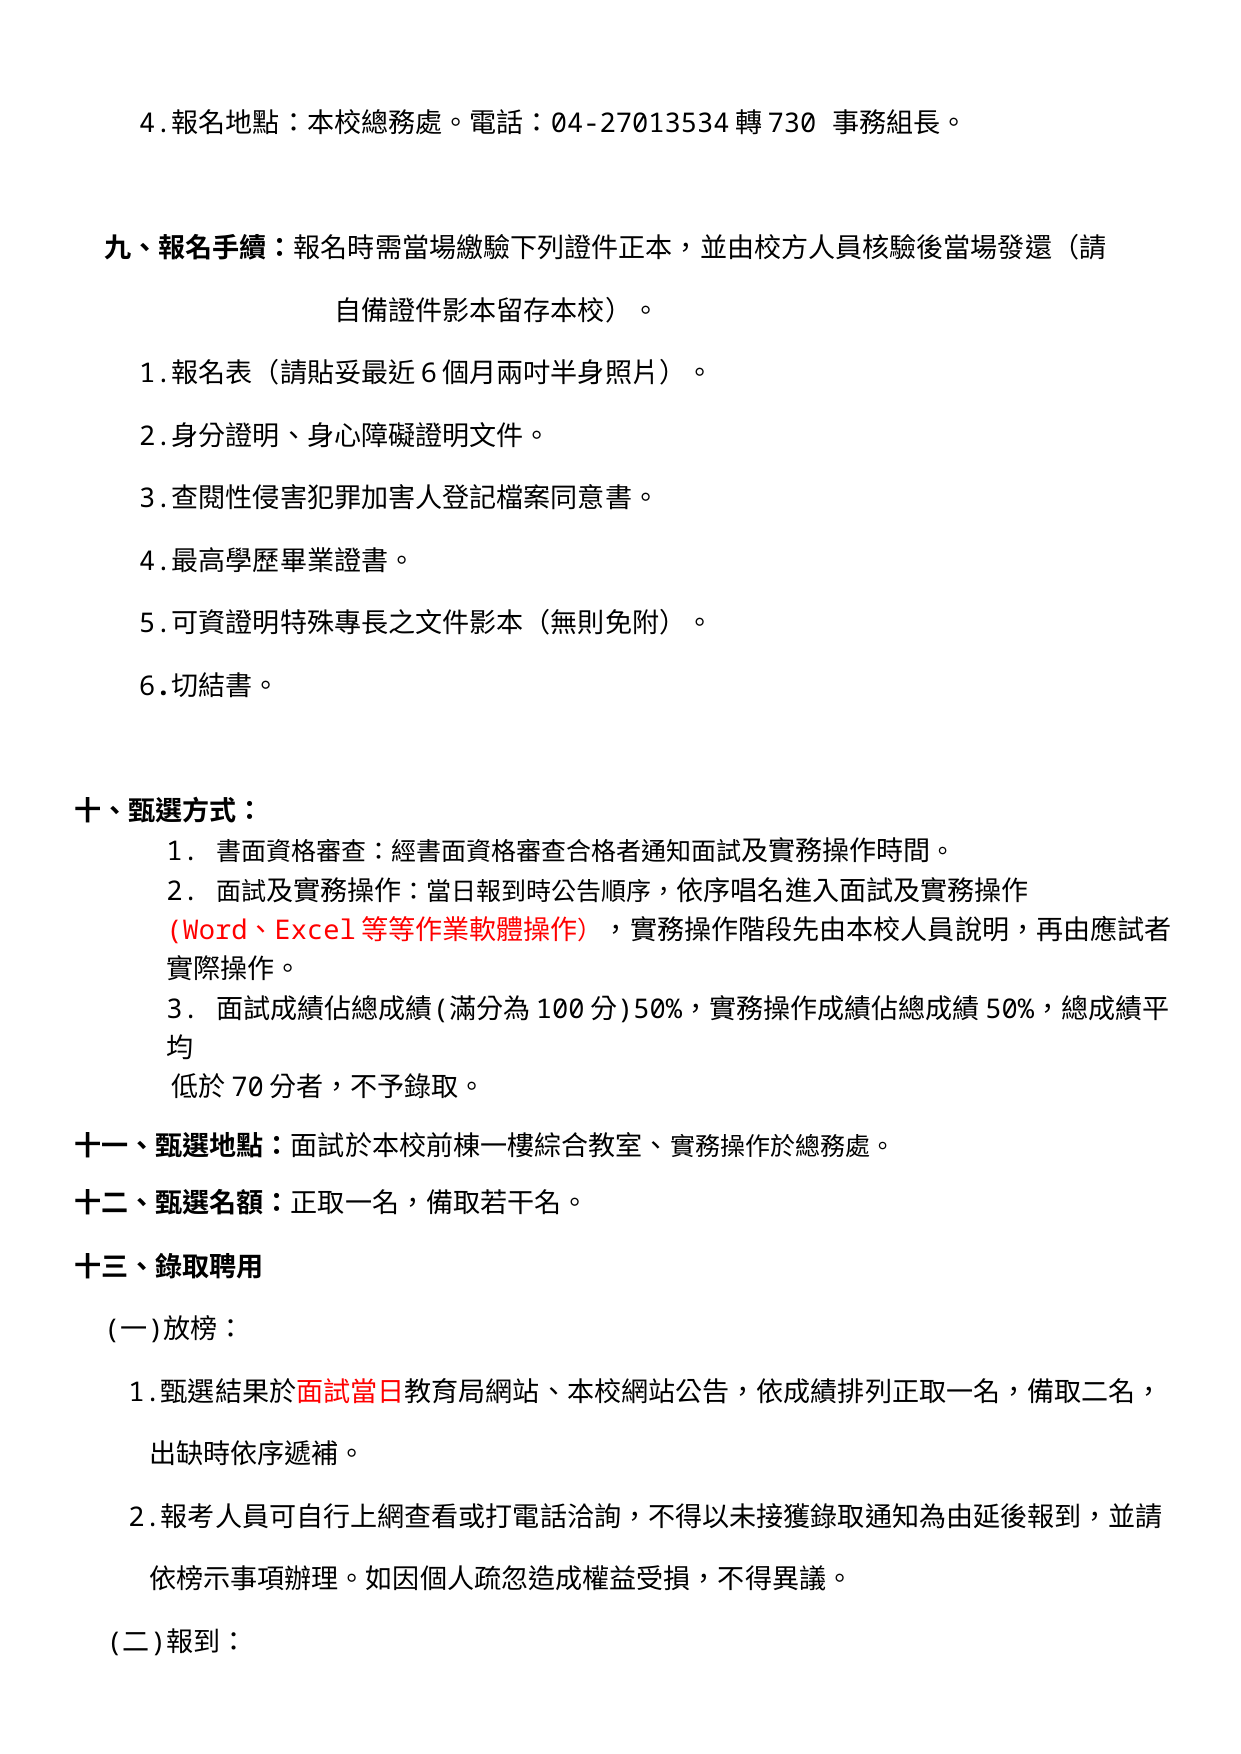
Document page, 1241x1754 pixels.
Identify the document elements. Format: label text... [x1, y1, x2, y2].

text 十、甄選方式： [74, 767, 1181, 829]
text 3.查閱性侵害犯罪加害人登記檔案同意書。 [74, 454, 1181, 517]
list 書面資格審查：經書面資格審查合格者通知面試及實務操作時間。 [166, 829, 1181, 869]
text 1.甄選結果於面試當日教育局網站、本校網站公告，依成績排列正取一名，備取二名，出缺時依序遞補。 [74, 1348, 1181, 1473]
text 十三、錄取聘用 [74, 1239, 1181, 1285]
text (一)放榜： [74, 1285, 1181, 1348]
text 低於70分者，不予錄取。 [74, 1065, 1181, 1105]
text 2.報考人員可自行上網查看或打電話洽詢，不得以未接獲錄取通知為由延後報到，並請依榜示事項辦理。如因個人疏忽造成權益受損，不得異議。 [74, 1473, 1181, 1598]
text 自備證件影本留存本校）。 [74, 267, 1181, 329]
text 九、報名手續：報名時需當場繳驗下列證件正本，並由校方人員核驗後當場發還（請 [74, 204, 1181, 267]
text 十一、甄選地點：面試於本校前棟一樓綜合教室、實務操作於總務處。 [74, 1123, 1181, 1163]
text 2.身分證明、身心障礙證明文件。 [74, 392, 1181, 454]
text 4.報名地點：本校總務處。電話：04-27013534轉730 事務組長。 [74, 79, 1181, 142]
text 4.最高學歷畢業證書。 [74, 517, 1181, 579]
text (二)報到： [74, 1598, 1181, 1660]
text 6.切結書。 [74, 642, 1181, 704]
text 十二、甄選名額：正取一名，備取若干名。 [74, 1181, 1181, 1221]
list 面試及實務操作：當日報到時公告順序，依序唱名進入面試及實務操作(Word、Excel等等作業軟體操作），實務操作階段先由本校人員說明，再由應試者實際操作。 [166, 869, 1181, 987]
text 5.可資證明特殊專長之文件影本（無則免附）。 [74, 579, 1181, 642]
list 面試成績佔總成績(滿分為100分)50%，實務操作成績佔總成績50%，總成績平均 [166, 987, 1181, 1065]
text 1.報名表（請貼妥最近6個月兩吋半身照片）。 [74, 329, 1181, 392]
